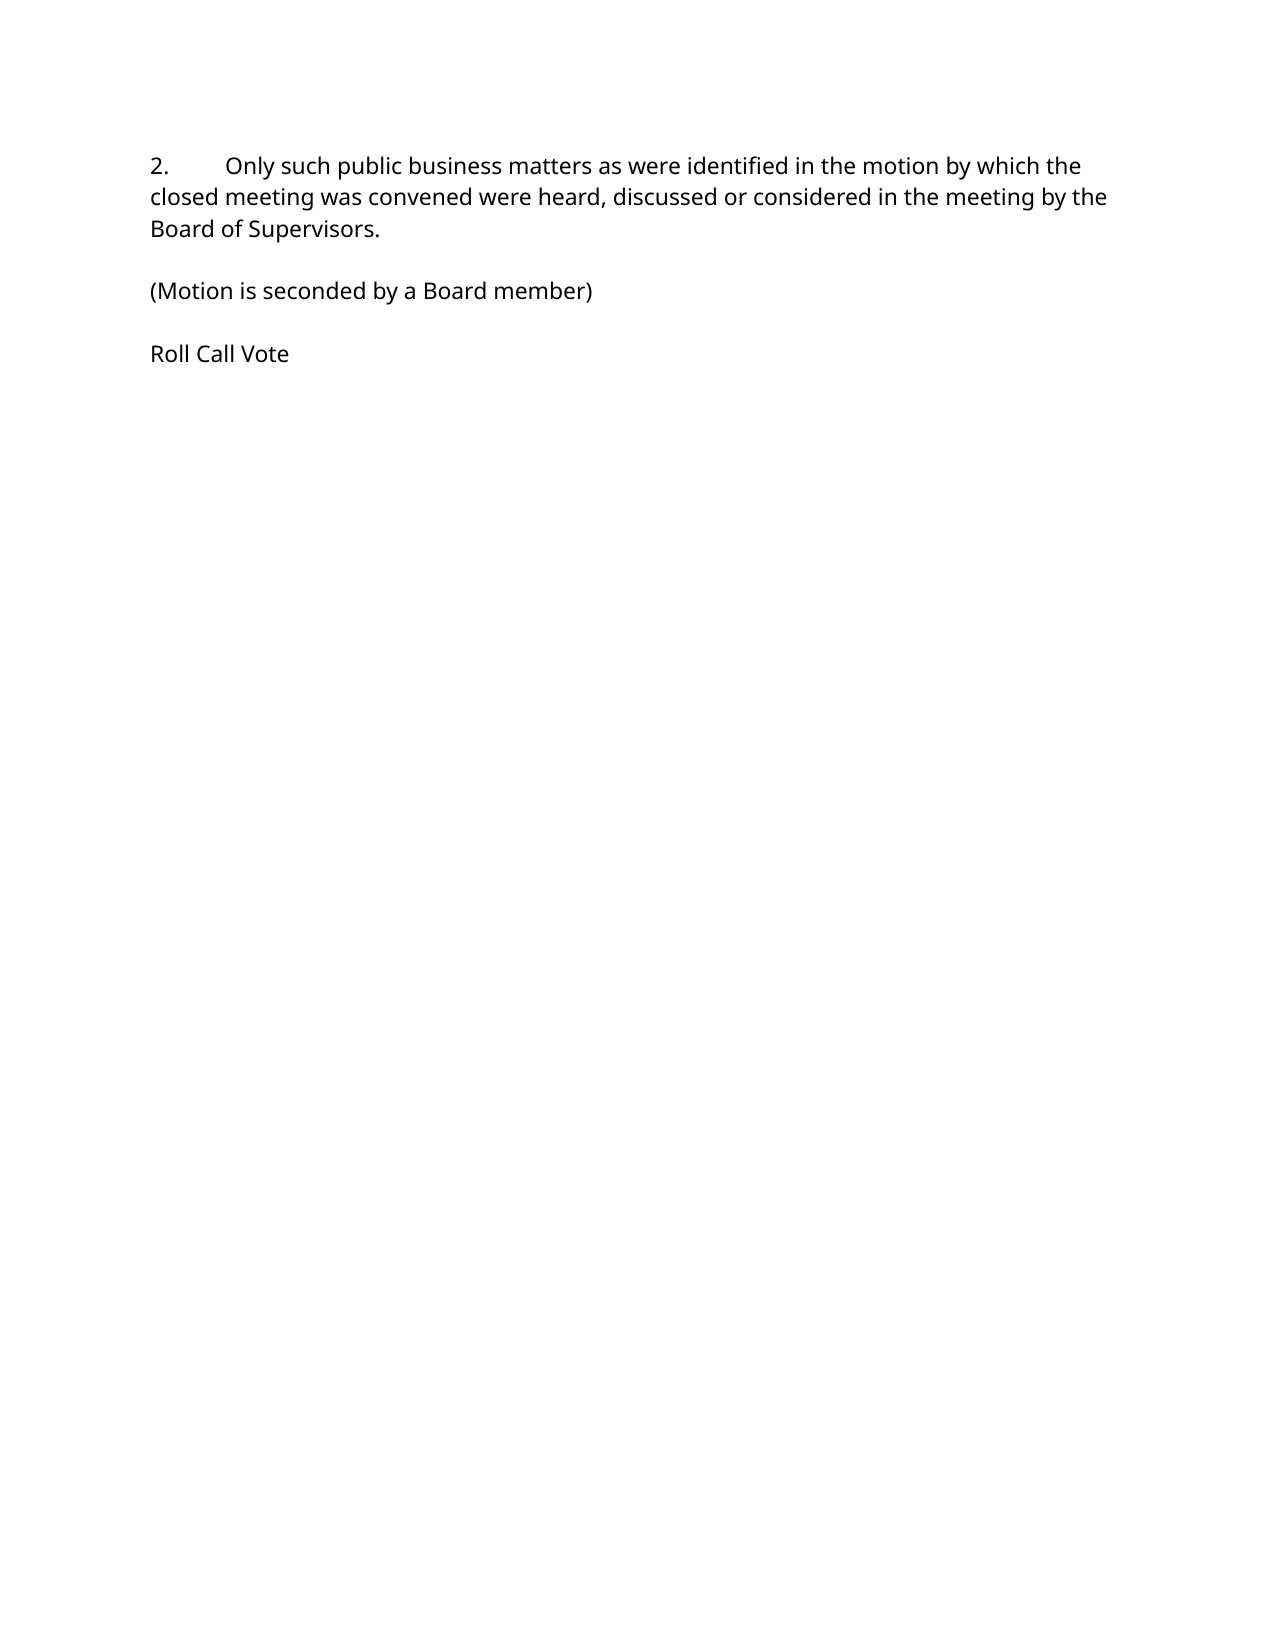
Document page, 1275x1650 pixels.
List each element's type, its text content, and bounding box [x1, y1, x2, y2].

text (Motion is seconded by a Board member) [150, 275, 1125, 306]
text Roll Call Vote [150, 337, 1125, 369]
text 2. Only such public business matters as were identified in the motion by which the closed meeting was convened were heard, discussed or considered in the meeting by the Board of Supervisors. [150, 150, 1125, 244]
